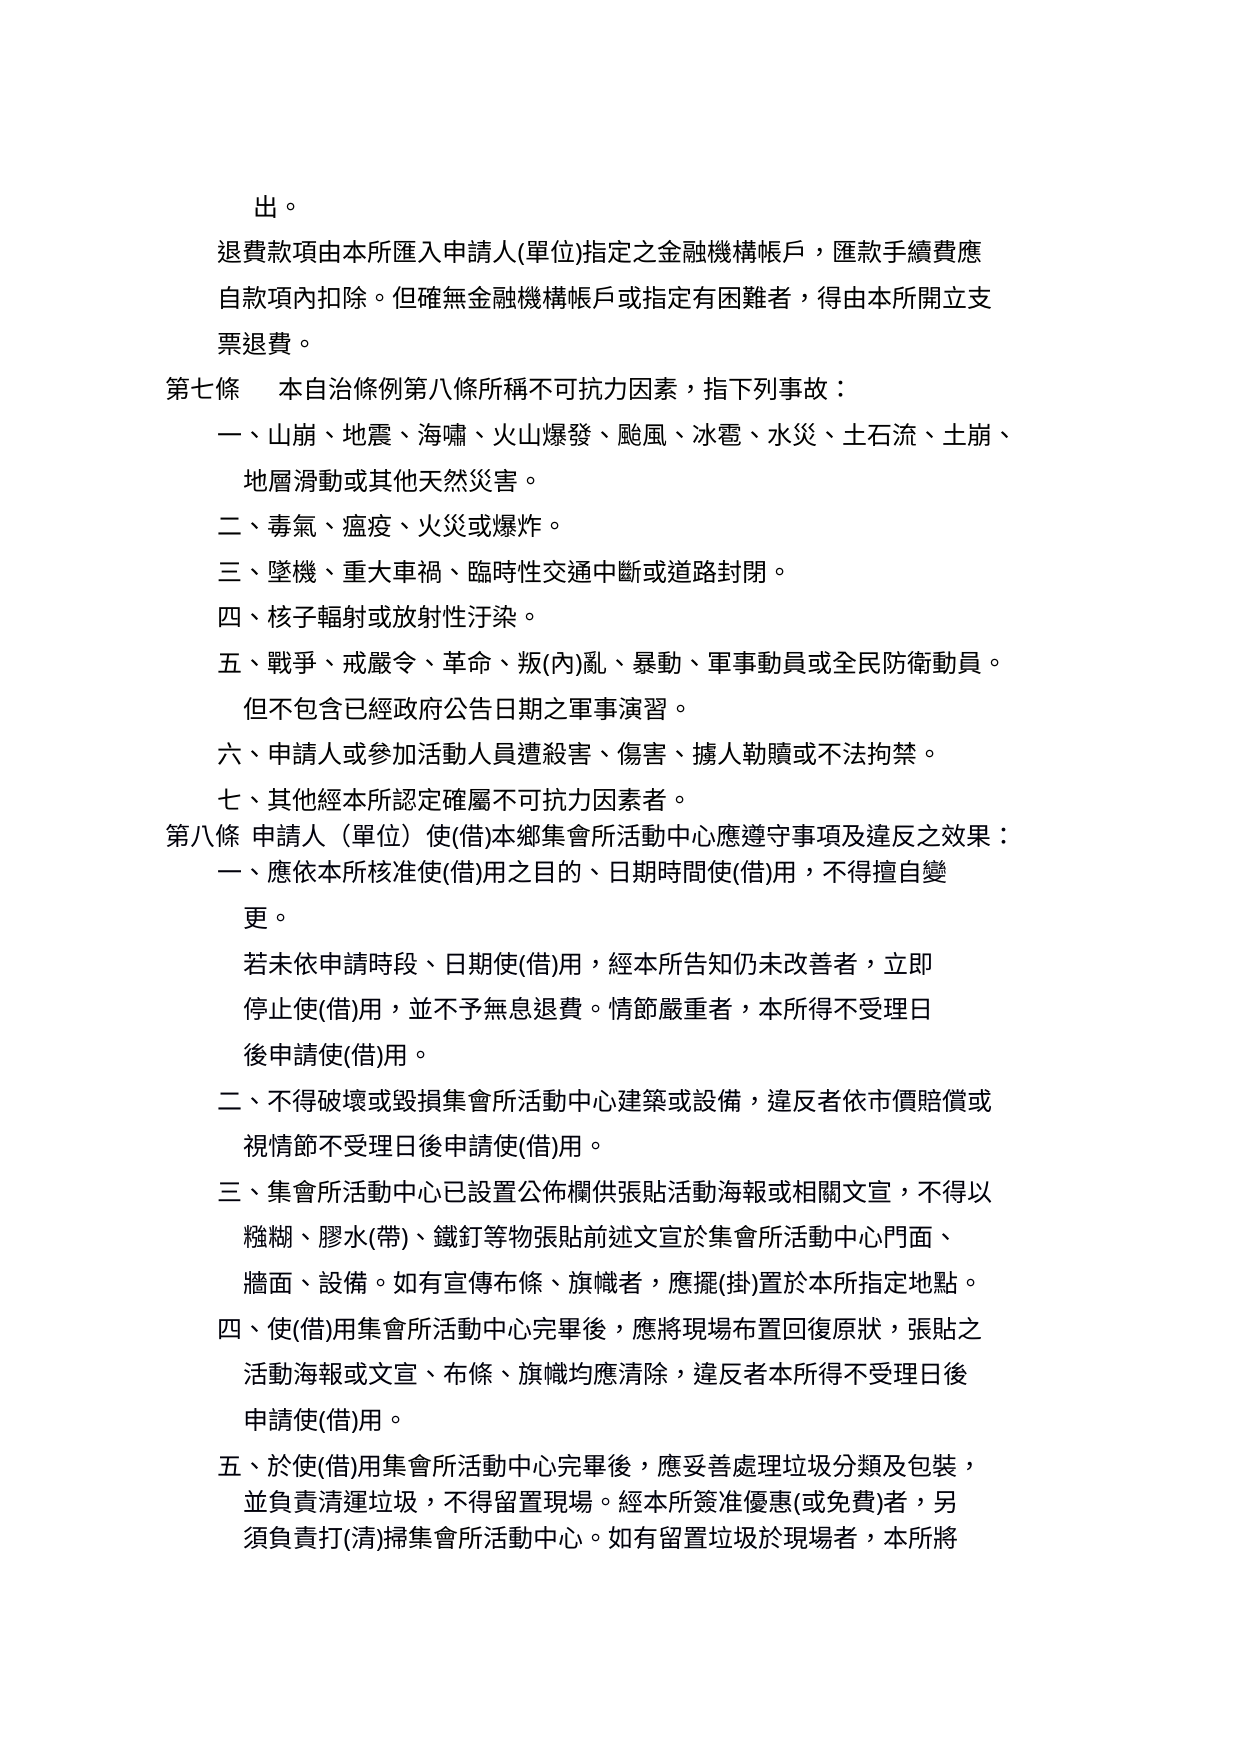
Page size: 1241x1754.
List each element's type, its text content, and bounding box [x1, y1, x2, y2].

text 六、申請人或參加活動人員遭殺害、傷害、擄人勒贖或不法拘禁。 [165, 735, 1075, 771]
text 第八條 申請人（單位）使(借)本鄉集會所活動中心應遵守事項及違反之效果： [165, 817, 1075, 853]
text 五、戰爭、戒嚴令、革命、叛(內)亂、暴動、軍事動員或全民防衛動員。 [165, 643, 1075, 680]
text 停止使(借)用，並不予無息退費。情節嚴重者，本所得不受理日 [165, 990, 1075, 1026]
text 四、使(借)用集會所活動中心完畢後，應將現場布置回復原狀，張貼之 [165, 1309, 1075, 1345]
text 若未依申請時段、日期使(借)用，經本所告知仍未改善者，立即 [165, 944, 1075, 980]
text 但不包含已經政府公告日期之軍事演習。 [165, 689, 1075, 725]
text 更。 [165, 898, 1075, 935]
text 二、毒氣、瘟疫、火災或爆炸。 [165, 507, 1075, 543]
text 後申請使(借)用。 [165, 1035, 1075, 1072]
text 五、於使(借)用集會所活動中心完畢後，應妥善處理垃圾分類及包裝， [165, 1446, 1075, 1482]
text 自款項內扣除。但確無金融機構帳戶或指定有困難者，得由本所開立支 [165, 278, 1075, 315]
text 二、不得破壞或毀損集會所活動中心建築或設備，違反者依市價賠償或 [165, 1081, 1075, 1117]
text 退費款項由本所匯入申請人(單位)指定之金融機構帳戶，匯款手續費應 [165, 233, 1075, 269]
text 出。 [240, 187, 1075, 223]
text 三、集會所活動中心已設置公佈欄供張貼活動海報或相關文宣，不得以 [165, 1172, 1075, 1208]
text 活動海報或文宣、布條、旗幟均應清除，違反者本所得不受理日後 [165, 1355, 1075, 1391]
text 三、墜機、重大車禍、臨時性交通中斷或道路封閉。 [165, 552, 1075, 588]
text 七、其他經本所認定確屬不可抗力因素者。 [165, 780, 1075, 817]
text 牆面、設備。如有宣傳布條、旗幟者，應擺(掛)置於本所指定地點。 [165, 1263, 1075, 1300]
text 地層滑動或其他天然災害。 [165, 461, 1075, 497]
text 糨糊、膠水(帶)、鐵釘等物張貼前述文宣於集會所活動中心門面、 [165, 1218, 1075, 1254]
text 一、應依本所核准使(借)用之目的、日期時間使(借)用，不得擅自變 [165, 853, 1075, 889]
text 視情節不受理日後申請使(借)用。 [165, 1127, 1075, 1163]
text 並負責清運垃圾，不得留置現場。經本所簽准優惠(或免費)者，另 [165, 1482, 1075, 1518]
list 本自治條例第八條所稱不可抗力因素，指下列事故： [165, 370, 1075, 406]
text 票退費。 [165, 324, 1075, 360]
text 一、山崩、地震、海嘯、火山爆發、颱風、冰雹、水災、土石流、土崩、 [165, 415, 1075, 452]
text 四、核子輻射或放射性汙染。 [165, 598, 1075, 634]
text 須負責打(清)掃集會所活動中心。如有留置垃圾於現場者，本所將 [165, 1518, 1075, 1555]
text 申請使(借)用。 [165, 1400, 1075, 1437]
